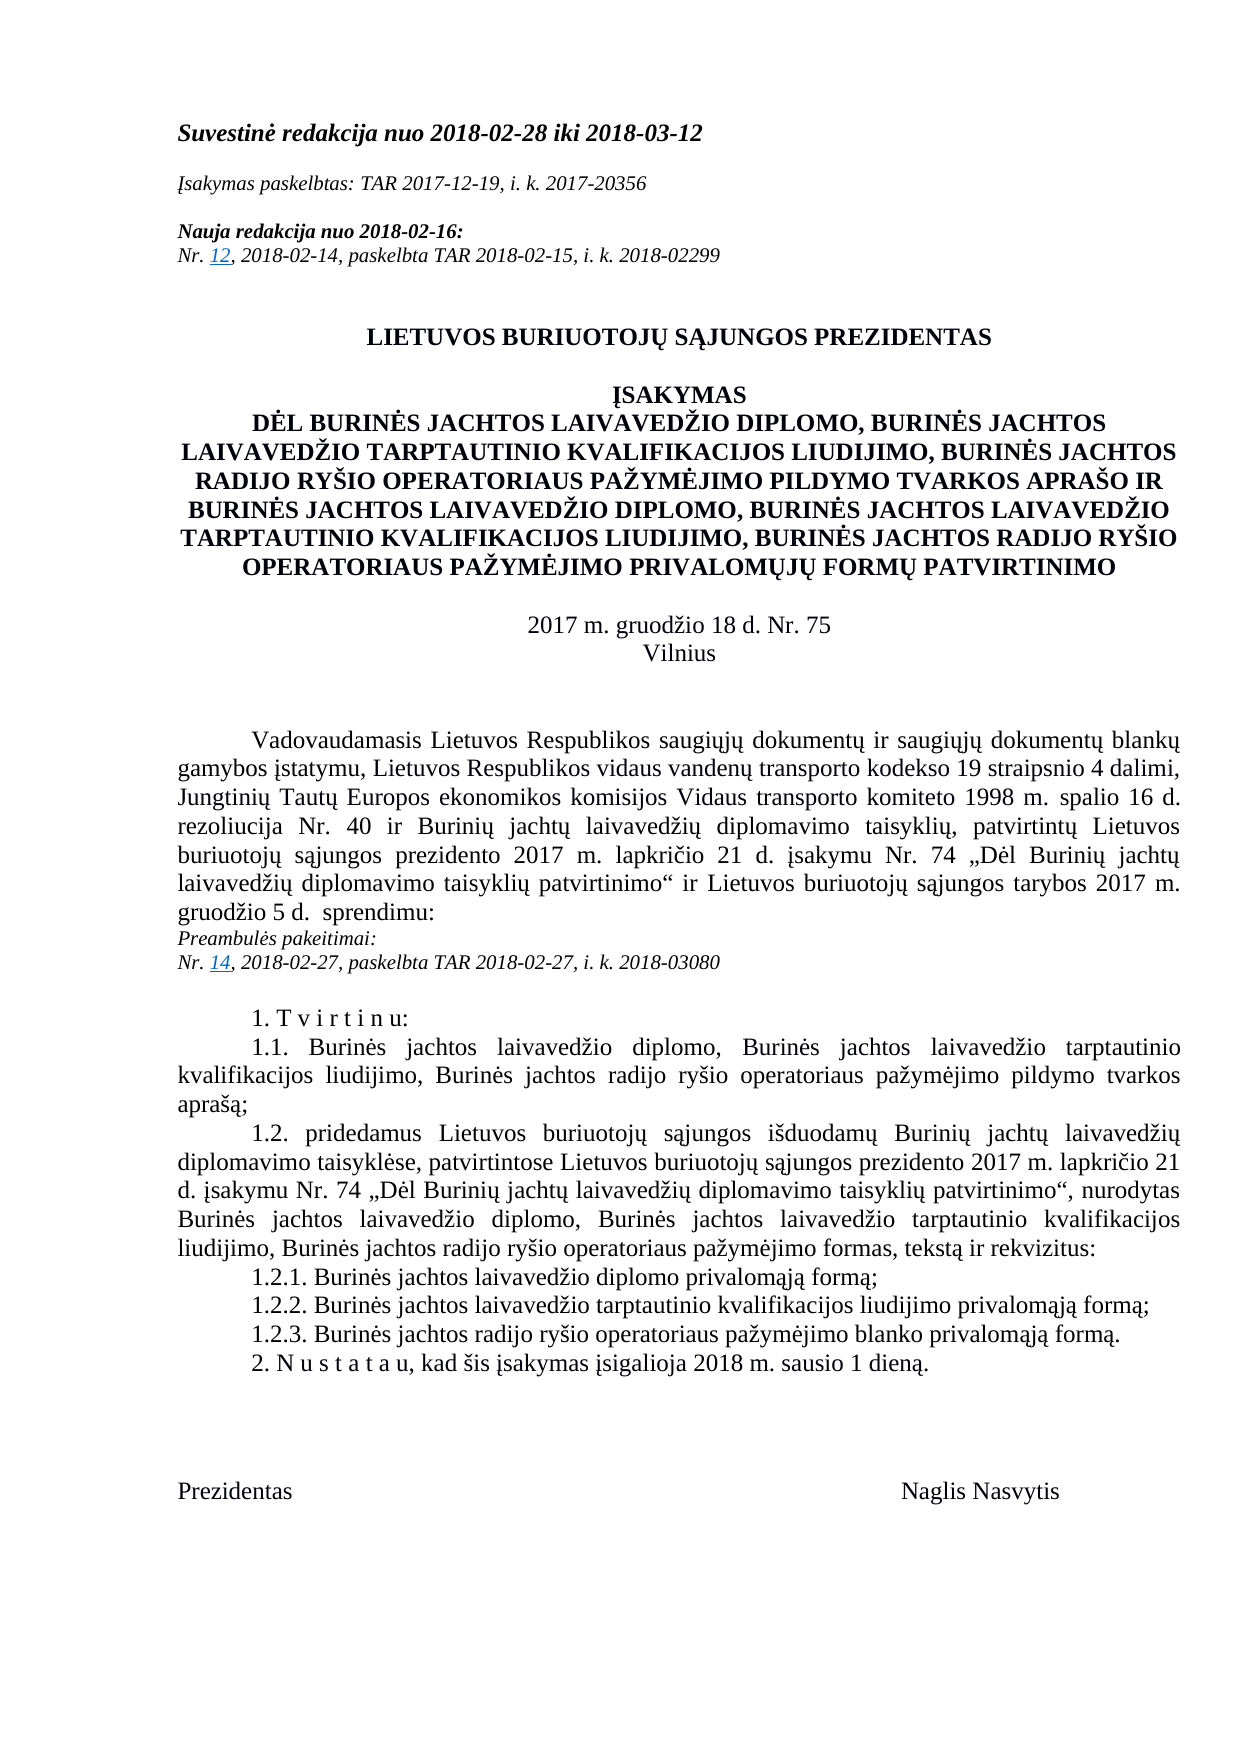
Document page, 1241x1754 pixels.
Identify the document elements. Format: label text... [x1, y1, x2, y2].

text 2. N u s t a t a u, kad šis įsakymas įsigalioja 2018 m. sausio 1 dieną. [251, 1348, 1181, 1377]
text 1. T v i r t i n u: [177, 1003, 1181, 1032]
text Prezidentas Naglis Nasvytis [177, 1476, 1181, 1504]
text Nauja redakcija nuo 2018-02-16: [177, 219, 1181, 243]
text Nr. 14, 2018-02-27, paskelbta TAR 2018-02-27, i. k. 2018-03080 [177, 950, 1181, 974]
text 2017 m. gruodžio 18 d. Nr. 75 [177, 610, 1181, 638]
text LIETUVOS BURIUOTOJŲ SĄJUNGOS PREZIDENTAS [177, 322, 1181, 351]
text 1.2. pridedamus Lietuvos buriuotojų sąjungos išduodamų Burinių jachtų laivavedžių diplomavimo taisyklėse, patvirtintose Lietuvos buriuotojų sąjungos prezidento 2017 m. lapkričio 21 d. įsakymu Nr. 74 „Dėl Burinių jachtų laivavedžių diplomavimo taisyklių patvirtinimo“, nurodytas Burinės jachtos laivavedžio diplomo, Burinės jachtos laivavedžio tarptautinio kvalifikacijos liudijimo, Burinės jachtos radijo ryšio operatoriaus pažymėjimo formas, tekstą ir rekvizitus: [177, 1118, 1181, 1262]
text 1.2.1. Burinės jachtos laivavedžio diplomo privalomąją formą; [177, 1262, 1181, 1290]
text 1.2.3. Burinės jachtos radijo ryšio operatoriaus pažymėjimo blanko privalomąją formą. [177, 1319, 1181, 1348]
text Preambulės pakeitimai: [177, 926, 1181, 950]
text Įsakymas paskelbtas: TAR 2017-12-19, i. k. 2017-20356 [177, 171, 1181, 195]
text ĮSAKYMAS [177, 380, 1181, 408]
text DĖL BURINĖS JACHTOS LAIVAVEDŽIO DIPLOMO, BURINĖS JACHTOS LAIVAVEDŽIO TARPTAUTINIO KVALIFIKACIJOS LIUDIJIMO, BURINĖS JACHTOS RADIJO RYŠIO OPERATORIAUS PAŽYMĖJIMO PILDYMO TVARKOS APRAŠO IR BURINĖS JACHTOS LAIVAVEDŽIO DIPLOMO, BURINĖS JACHTOS LAIVAVEDŽIO TARPTAUTINIO KVALIFIKACIJOS LIUDIJIMO, BURINĖS JACHTOS RADIJO RYŠIO OPERATORIAUS PAŽYMĖJIMO PRIVALOMŲJŲ FORMŲ PATVIRTINIMO [177, 408, 1181, 581]
text Vadovaudamasis Lietuvos Respublikos saugiųjų dokumentų ir saugiųjų dokumentų blankų gamybos įstatymu, Lietuvos Respublikos vidaus vandenų transporto kodekso 19 straipsnio 4 dalimi, Jungtinių Tautų Europos ekonomikos komisijos Vidaus transporto komiteto 1998 m. spalio 16 d. rezoliucija Nr. 40 ir Burinių jachtų laivavedžių diplomavimo taisyklių, patvirtintų Lietuvos buriuotojų sąjungos prezidento 2017 m. lapkričio 21 d. įsakymu Nr. 74 „Dėl Burinių jachtų laivavedžių diplomavimo taisyklių patvirtinimo“ ir Lietuvos buriuotojų sąjungos tarybos 2017 m. gruodžio 5 d. sprendimu: [177, 725, 1181, 926]
text Suvestinė redakcija nuo 2018-02-28 iki 2018-03-12 [177, 118, 1181, 147]
text 1.1. Burinės jachtos laivavedžio diplomo, Burinės jachtos laivavedžio tarptautinio kvalifikacijos liudijimo, Burinės jachtos radijo ryšio operatoriaus pažymėjimo pildymo tvarkos aprašą; [177, 1032, 1181, 1118]
text Nr. 12, 2018-02-14, paskelbta TAR 2018-02-15, i. k. 2018-02299 [177, 243, 1181, 267]
text Vilnius [177, 638, 1181, 667]
text 1.2.2. Burinės jachtos laivavedžio tarptautinio kvalifikacijos liudijimo privalomąją formą; [177, 1290, 1181, 1319]
